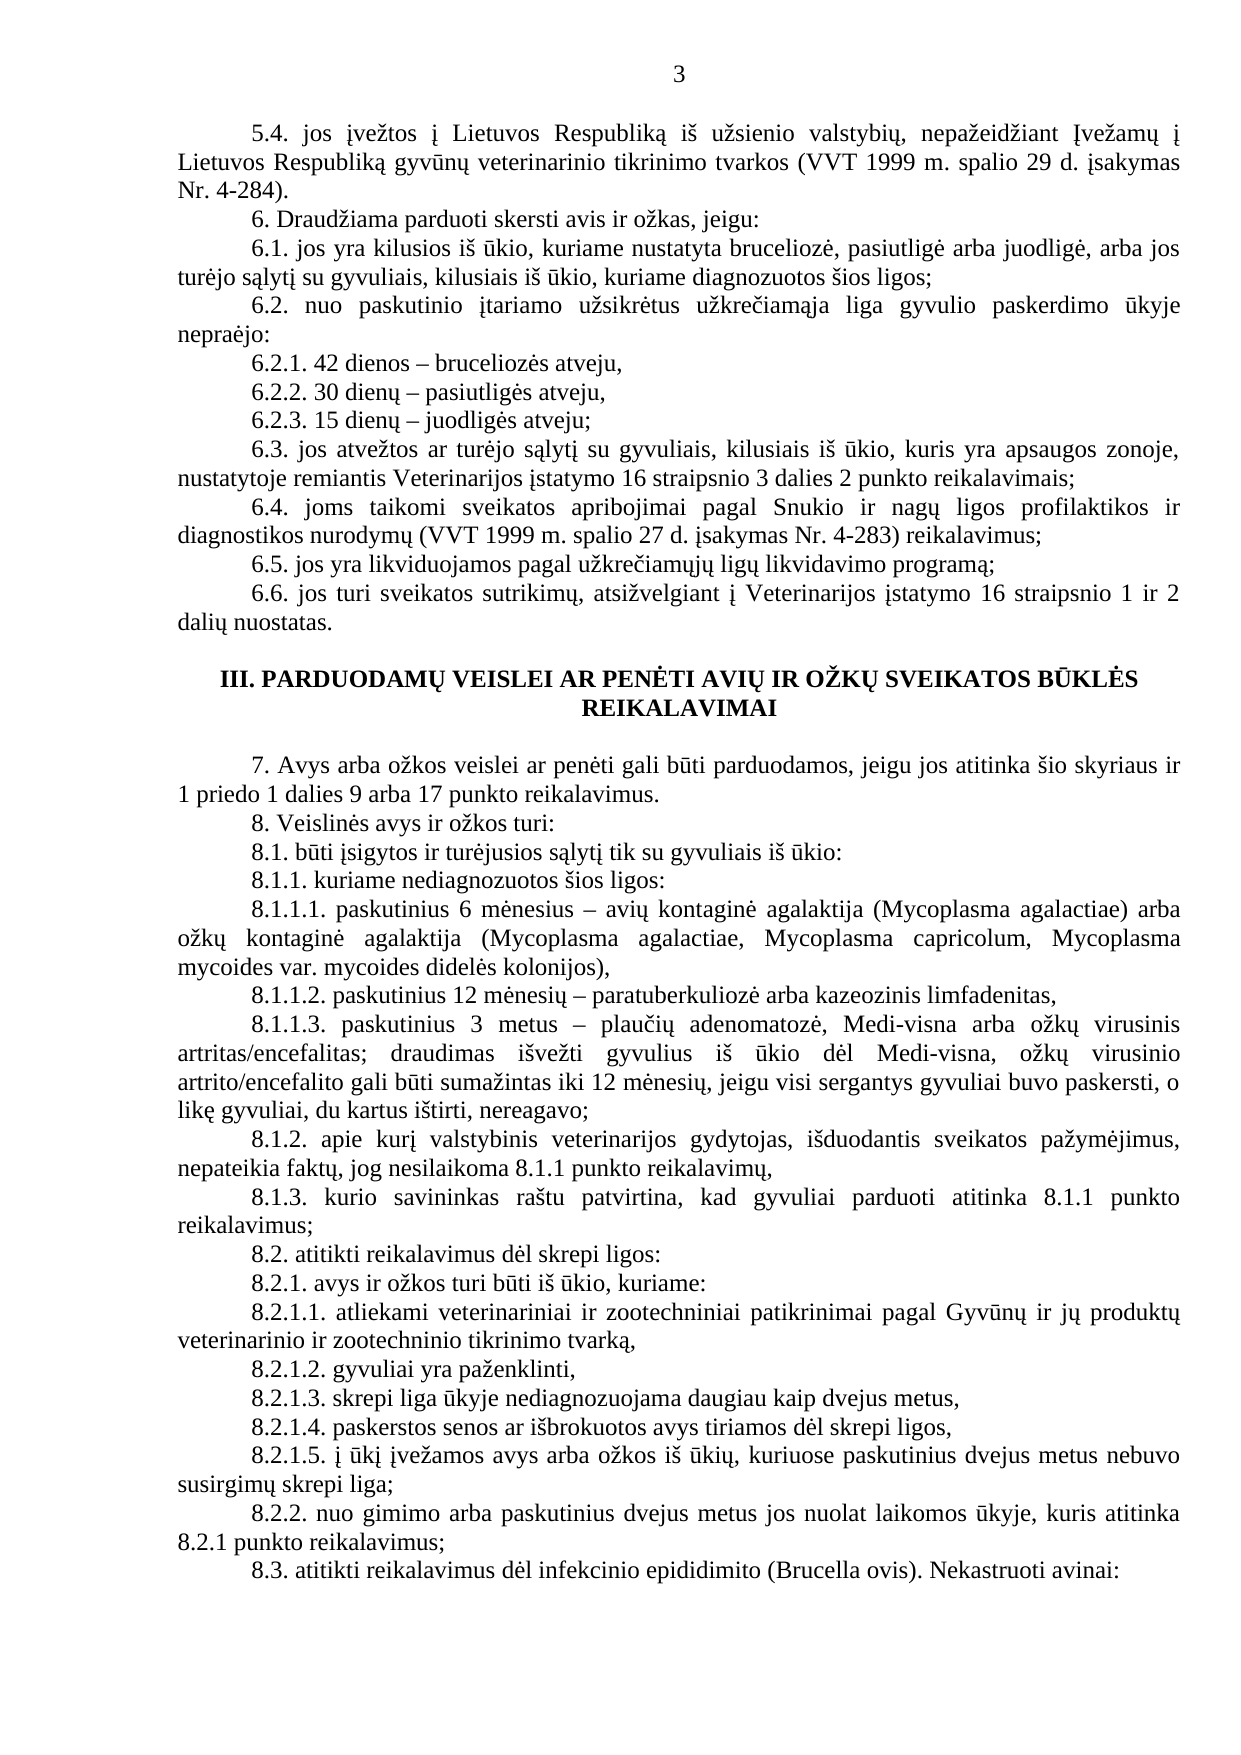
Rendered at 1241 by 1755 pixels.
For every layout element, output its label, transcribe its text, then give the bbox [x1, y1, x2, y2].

text 8.2.1. avys ir ožkos turi būti iš ūkio, kuriame: [177, 1268, 1181, 1297]
text 6.1. jos yra kilusios iš ūkio, kuriame nustatyta bruceliozė, pasiutligė arba juodligė, arba jos turėjo sąlytį su gyvuliais, kilusiais iš ūkio, kuriame diagnozuotos šios ligos; [177, 233, 1181, 291]
text 6.2.2. 30 dienų – pasiutligės atveju, [177, 377, 1181, 406]
text 8.1. būti įsigytos ir turėjusios sąlytį tik su gyvuliais iš ūkio: [177, 837, 1181, 866]
text III. PARDUODAMŲ VEISLEI AR PENĖTI AVIŲ IR OŽKŲ SVEIKATOS BŪKLĖS REIKALAVIMAI [177, 664, 1181, 722]
text 8.1.2. apie kurį valstybinis veterinarijos gydytojas, išduodantis sveikatos pažymėjimus, nepateikia faktų, jog nesilaikoma 8.1.1 punkto reikalavimų, [177, 1124, 1181, 1182]
text 6.2.3. 15 dienų – juodligės atveju; [177, 406, 1181, 434]
text 6.2.1. 42 dienos – bruceliozės atveju, [177, 348, 1181, 377]
text 6. Draudžiama parduoti skersti avis ir ožkas, jeigu: [177, 204, 1181, 233]
text 8.2. atitikti reikalavimus dėl skrepi ligos: [177, 1239, 1181, 1268]
text 8.2.1.1. atliekami veterinariniai ir zootechniniai patikrinimai pagal Gyvūnų ir jų produktų veterinarinio ir zootechninio tikrinimo tvarką, [177, 1297, 1181, 1354]
text 8.2.1.2. gyvuliai yra paženklinti, [177, 1354, 1181, 1383]
text 6.2. nuo paskutinio įtariamo užsikrėtus užkrečiamąja liga gyvulio paskerdimo ūkyje nepraėjo: [177, 291, 1181, 348]
text 8.1.1.3. paskutinius 3 metus – plaučių adenomatozė, Medi-visna arba ožkų virusinis artritas/encefalitas; draudimas išvežti gyvulius iš ūkio dėl Medi-visna, ožkų virusinio artrito/encefalito gali būti sumažintas iki 12 mėnesių, jeigu visi sergantys gyvuliai buvo paskersti, o likę gyvuliai, du kartus ištirti, nereagavo; [177, 1009, 1181, 1124]
text 8.1.1.1. paskutinius 6 mėnesius – avių kontaginė agalaktija (Mycoplasma agalactiae) arba ožkų kontaginė agalaktija (Mycoplasma agalactiae, Mycoplasma capricolum, Mycoplasma mycoides var. mycoides didelės kolonijos), [177, 894, 1181, 981]
text 8.2.1.3. skrepi liga ūkyje nediagnozuojama daugiau kaip dvejus metus, [177, 1383, 1181, 1412]
text 6.3. jos atvežtos ar turėjo sąlytį su gyvuliais, kilusiais iš ūkio, kuris yra apsaugos zonoje, nustatytoje remiantis Veterinarijos įstatymo 16 straipsnio 3 dalies 2 punkto reikalavimais; [177, 434, 1181, 492]
text 8.1.1. kuriame nediagnozuotos šios ligos: [177, 866, 1181, 894]
text 8.3. atitikti reikalavimus dėl infekcinio epididimito (Brucella ovis). Nekastruoti avinai: [177, 1556, 1181, 1584]
text 7. Avys arba ožkos veislei ar penėti gali būti parduodamos, jeigu jos atitinka šio skyriaus ir 1 priedo 1 dalies 9 arba 17 punkto reikalavimus. [177, 751, 1181, 808]
text 8.2.1.4. paskerstos senos ar išbrokuotos avys tiriamos dėl skrepi ligos, [177, 1412, 1181, 1441]
text 6.6. jos turi sveikatos sutrikimų, atsižvelgiant į Veterinarijos įstatymo 16 straipsnio 1 ir 2 dalių nuostatas. [177, 578, 1181, 636]
text 8. Veislinės avys ir ožkos turi: [177, 808, 1181, 837]
text 6.5. jos yra likviduojamos pagal užkrečiamųjų ligų likvidavimo programą; [177, 549, 1181, 578]
text 8.1.1.2. paskutinius 12 mėnesių – paratuberkuliozė arba kazeozinis limfadenitas, [177, 981, 1181, 1009]
text 8.2.2. nuo gimimo arba paskutinius dvejus metus jos nuolat laikomos ūkyje, kuris atitinka 8.2.1 punkto reikalavimus; [177, 1498, 1181, 1556]
text 5.4. jos įvežtos į Lietuvos Respubliką iš užsienio valstybių, nepažeidžiant Įvežamų į Lietuvos Respubliką gyvūnų veterinarinio tikrinimo tvarkos (VVT 1999 m. spalio 29 d. įsakymas Nr. 4-284). [177, 118, 1181, 204]
text 6.4. joms taikomi sveikatos apribojimai pagal Snukio ir nagų ligos profilaktikos ir diagnostikos nurodymų (VVT 1999 m. spalio 27 d. įsakymas Nr. 4-283) reikalavimus; [177, 492, 1181, 549]
text 8.2.1.5. į ūkį įvežamos avys arba ožkos iš ūkių, kuriuose paskutinius dvejus metus nebuvo susirgimų skrepi liga; [177, 1441, 1181, 1498]
text 8.1.3. kurio savininkas raštu patvirtina, kad gyvuliai parduoti atitinka 8.1.1 punkto reikalavimus; [177, 1182, 1181, 1239]
